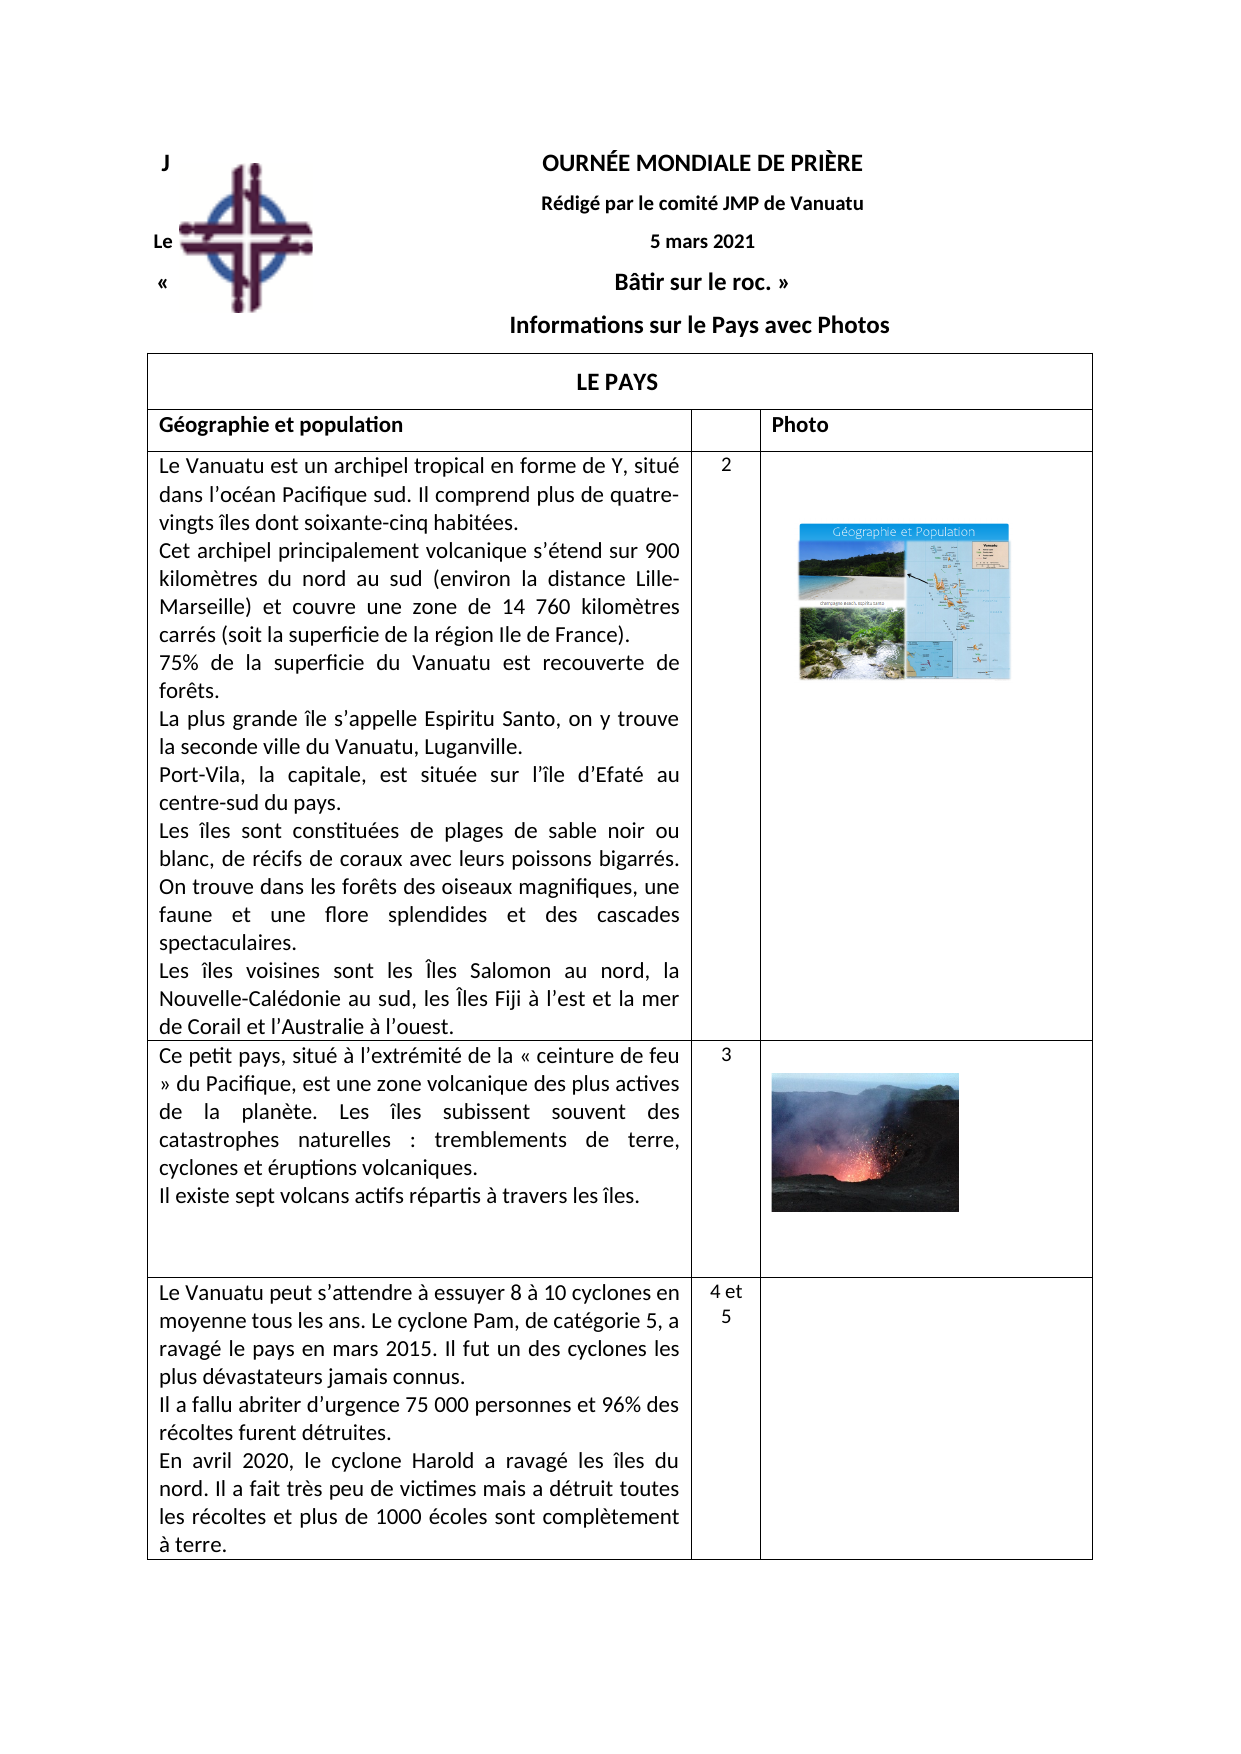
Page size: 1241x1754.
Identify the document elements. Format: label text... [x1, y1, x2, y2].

table_cell 4 et 5 [692, 1278, 760, 1558]
text [148, 191, 179, 216]
table_cell 3 [692, 1041, 760, 1277]
table_cell Le Vanuatu peut s’attendre à essuyer 8 à 10 cyclones en moyenne tous les ans. Le cyclone Pam, de catégorie 5, a ravagé le pays en mars 2015. Il fut un des cyclones les plus dévastateurs jamais connus. Il a fallu abriter d’urgence 75 000 personnes et 96% des récoltes furent détruites. En avril 2020, le cyclone Harold a ravagé les îles du nord. Il a fait très peu de victimes mais a détruit toutes les récoltes et plus de 1000 écoles sont complètement à terre. [148, 1278, 691, 1558]
text Bâtir sur le roc. » [313, 266, 1093, 297]
table_cell Géographie et population [148, 410, 691, 451]
table_cell [761, 1278, 1092, 1558]
table_cell Photo [761, 410, 1092, 451]
text Rédigé par le comité JMP de Vanuatu [313, 191, 1093, 216]
table_cell Ce petit pays, situé à l’extrémité de la « ceinture de feu » du Pacifique, est une zone volcanique des plus actives de la planète. Les îles subissent souvent des catastrophes naturelles : tremblements de terre, cyclones et éruptions volcaniques. Il existe sept volcans actifs répartis à travers les îles. [148, 1041, 691, 1277]
text Le [148, 228, 179, 254]
text « [148, 266, 179, 297]
table_cell [761, 1041, 1092, 1277]
text JOURNÉE MONDIALE DE PRIÈRE [148, 148, 1093, 178]
table_cell 2 [692, 452, 760, 1040]
table_header LE PAYS [148, 354, 1092, 409]
table_cell Le Vanuatu est un archipel tropical en forme de Y, situé dans l’océan Pacifique sud. Il comprend plus de quatre-vingts îles dont soixante-cinq habitées. Cet archipel principalement volcanique s’étend sur 900 kilomètres du nord au sud (environ la distance Lille-Marseille) et couvre une zone de 14 760 kilomètres carrés (soit la superficie de la région Ile de France). 75% de la superficie du Vanuatu est recouverte de forêts. La plus grande île s’appelle Espiritu Santo, on y trouve la seconde ville du Vanuatu, Luganville. Port-Vila, la capitale, est située sur l’île d’Efaté au centre-sud du pays. Les îles sont constituées de plages de sable noir ou blanc, de récifs de coraux avec leurs poissons bigarrés. On trouve dans les forêts des oiseaux magnifiques, une faune et une flore splendides et des cascades spectaculaires. Les îles voisines sont les Îles Salomon au nord, la Nouvelle-Calédonie au sud, les Îles Fiji à l’est et la mer de Corail et l’Australie à l’ouest. [148, 452, 691, 1040]
table_cell [692, 410, 760, 451]
text 5 mars 2021 [313, 228, 1093, 254]
table_cell [761, 452, 1092, 1040]
text Informations sur le Pays avec Photos [148, 309, 1093, 340]
